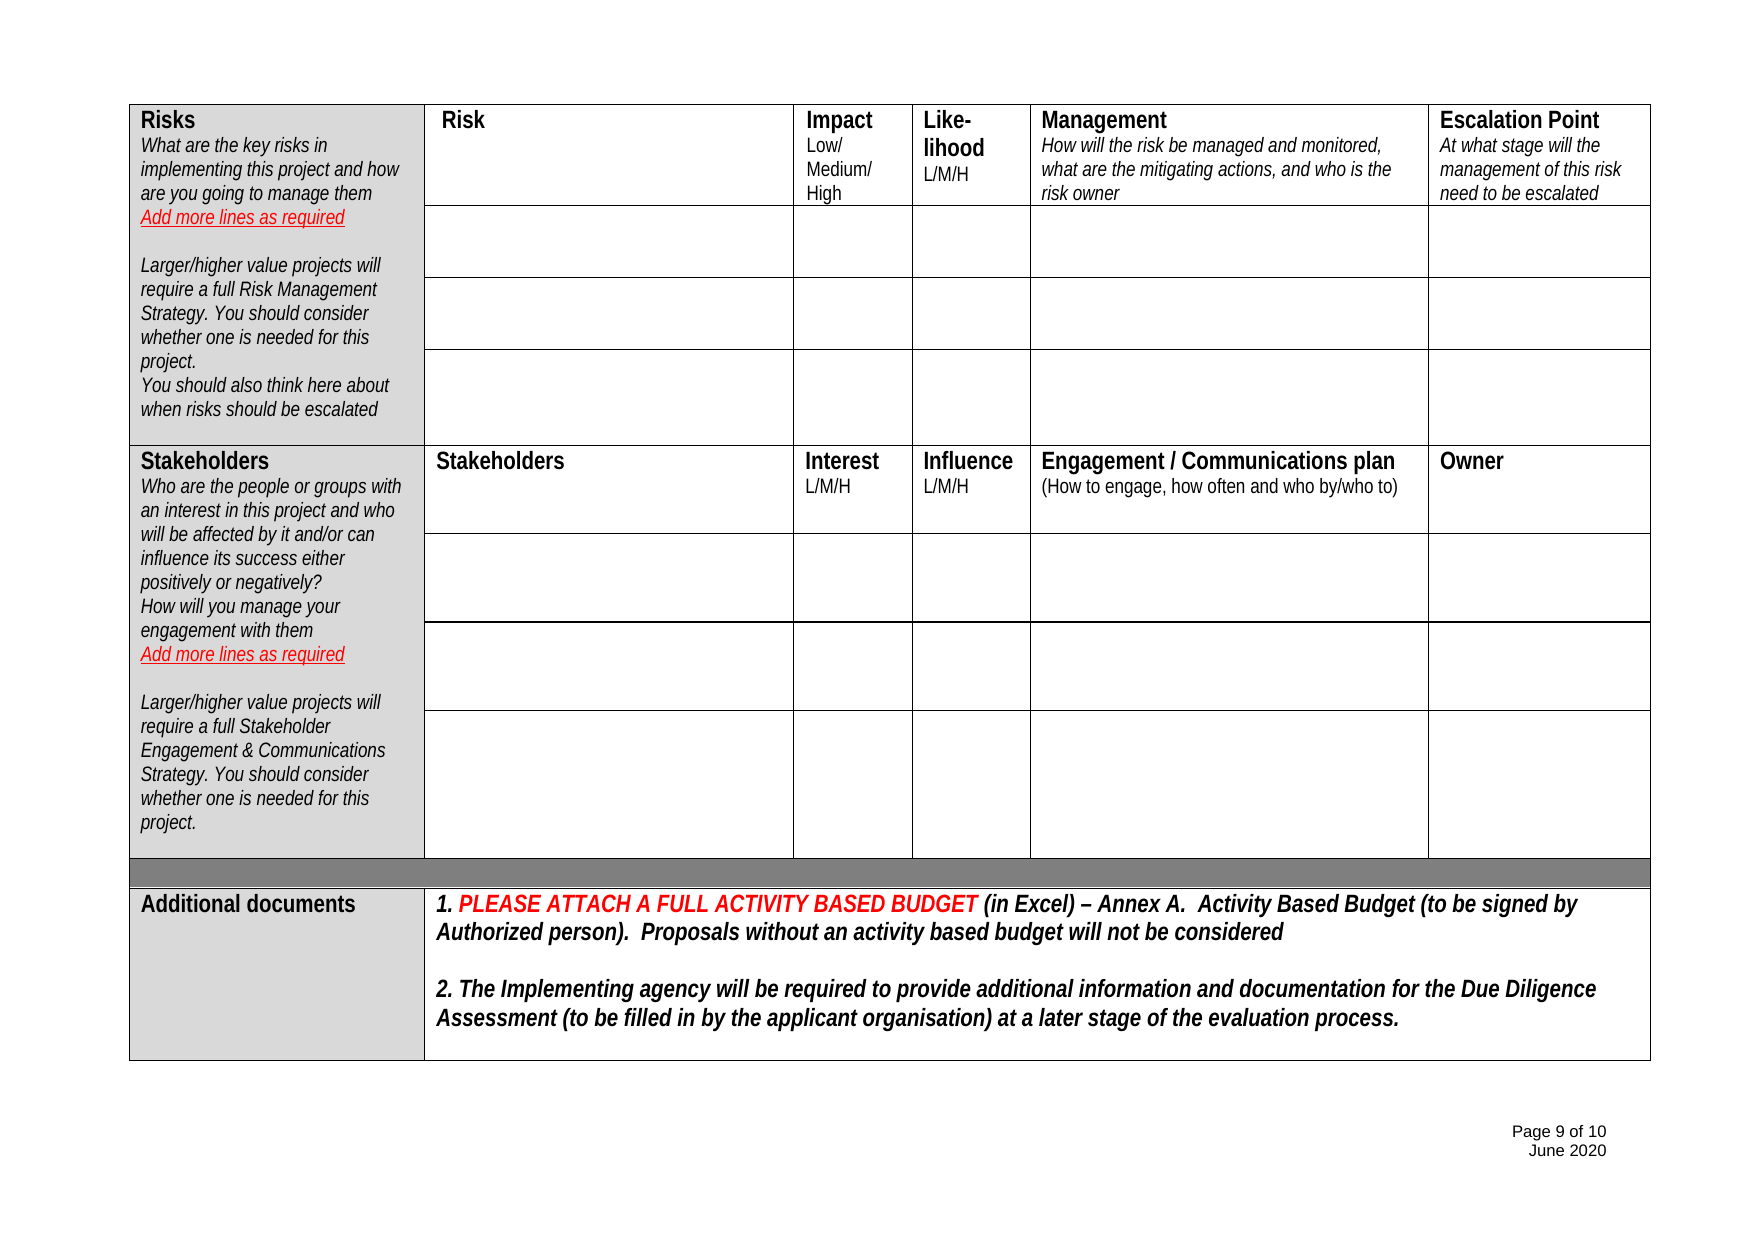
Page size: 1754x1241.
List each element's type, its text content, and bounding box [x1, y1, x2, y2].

table_cell [1031, 711, 1428, 858]
table_cell [1429, 534, 1650, 621]
table_cell [794, 534, 912, 621]
table_cell [1429, 350, 1650, 445]
table_cell [130, 859, 1650, 887]
table_cell [794, 278, 912, 349]
table_cell [425, 206, 793, 277]
table_cell [1429, 206, 1650, 277]
table_cell [425, 711, 793, 858]
table_cell [1031, 278, 1428, 349]
table_cell [794, 206, 912, 277]
table_cell 1. PLEASE ATTACH A FULL ACTIVITY BASED BUDGET (in Excel) – Annex A. Activity Based Budget (to be signed by Authorized person). Proposals without an activity based budget will not be considered 2. The Implementing agency will be required to provide additional information and documentation for the Due Diligence Assessment (to be filled in by the applicant organisation) at a later stage of the evaluation process. [425, 889, 1650, 1060]
table_header Like-lihood L/M/H [913, 105, 1030, 205]
table_cell [913, 711, 1030, 858]
table_cell Interest L/M/H [794, 446, 912, 533]
table_cell Owner [1429, 446, 1650, 533]
table_cell [425, 623, 793, 710]
table_cell [794, 350, 912, 445]
table_cell [1031, 623, 1428, 710]
table_cell [913, 350, 1030, 445]
table_cell [913, 206, 1030, 277]
table_cell [1031, 534, 1428, 621]
table_cell [913, 623, 1030, 710]
table_cell Stakeholders [425, 446, 793, 533]
table_cell Additional documents [130, 889, 424, 1060]
table_header Escalation Point At what stage will the management of this risk need to be escalated [1429, 105, 1650, 205]
table_cell [794, 711, 912, 858]
table_cell [425, 534, 793, 621]
table_cell Engagement / Communications plan (How to engage, how often and who by/who to) [1031, 446, 1428, 533]
table_cell [425, 278, 793, 349]
table_cell Stakeholders Who are the people or groups with an interest in this project and who will be affected by it and/or can influence its success either positively or negatively? How will you manage your engagement with them Add more lines as required Larger/higher value projects will require a full Stakeholder Engagement & Communications Strategy. You should consider whether one is needed for this project. [130, 446, 424, 858]
table_cell [1429, 278, 1650, 349]
table_cell Influence L/M/H [913, 446, 1030, 533]
table_header Risks What are the key risks in implementing this project and how are you going to manage them Add more lines as required Larger/higher value projects will require a full Risk Management Strategy. You should consider whether one is needed for this project. You should also think here about when risks should be escalated [130, 105, 424, 445]
table_cell [1031, 350, 1428, 445]
table_cell [1429, 711, 1650, 858]
table_cell [1031, 206, 1428, 277]
table_header Impact Low/ Medium/ High [794, 105, 912, 205]
table_header Risk [425, 105, 793, 205]
table_cell [1429, 623, 1650, 710]
table_cell [913, 534, 1030, 621]
table_cell [913, 278, 1030, 349]
table_cell [794, 623, 912, 710]
table_header Management How will the risk be managed and monitored, what are the mitigating actions, and who is the risk owner [1031, 105, 1428, 205]
table_cell [425, 350, 793, 445]
